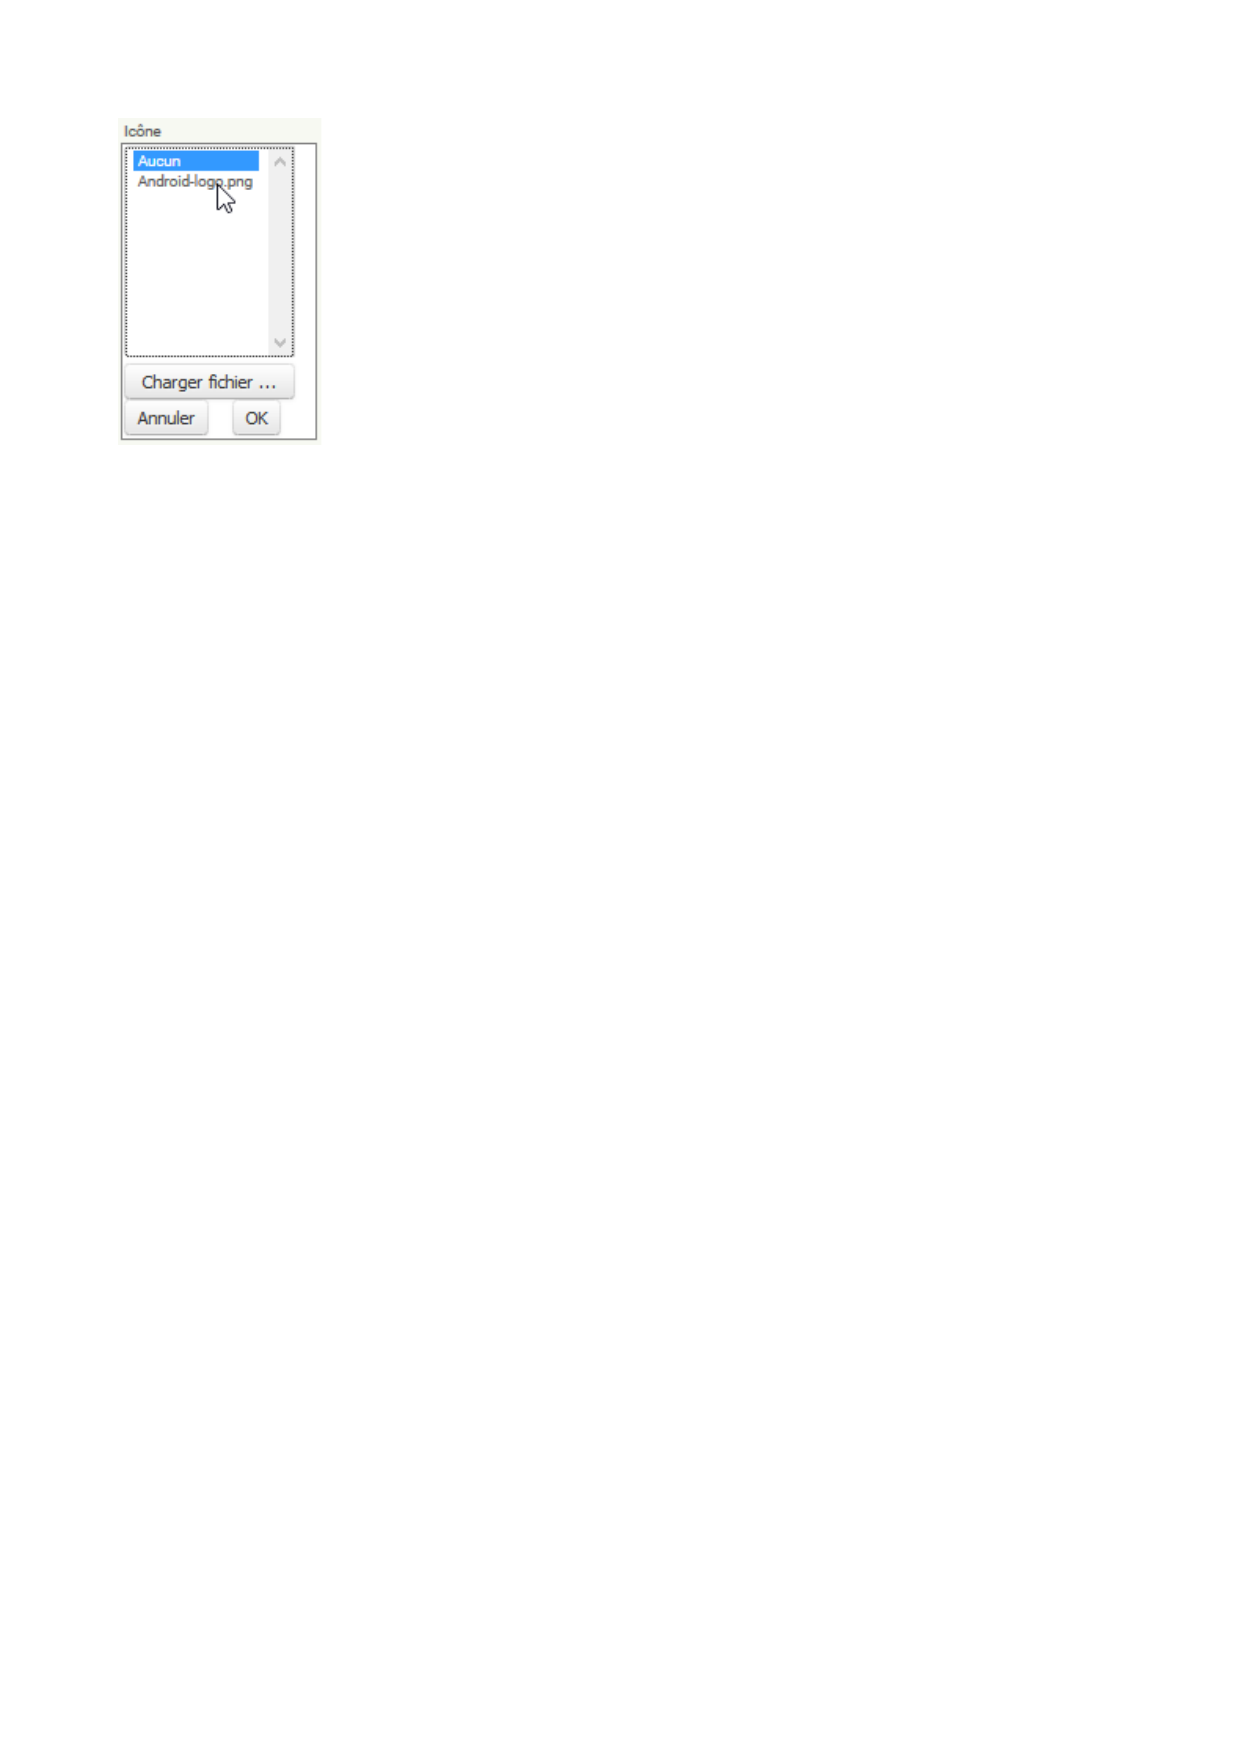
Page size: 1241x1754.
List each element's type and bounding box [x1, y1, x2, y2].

picture [118, 118, 322, 445]
